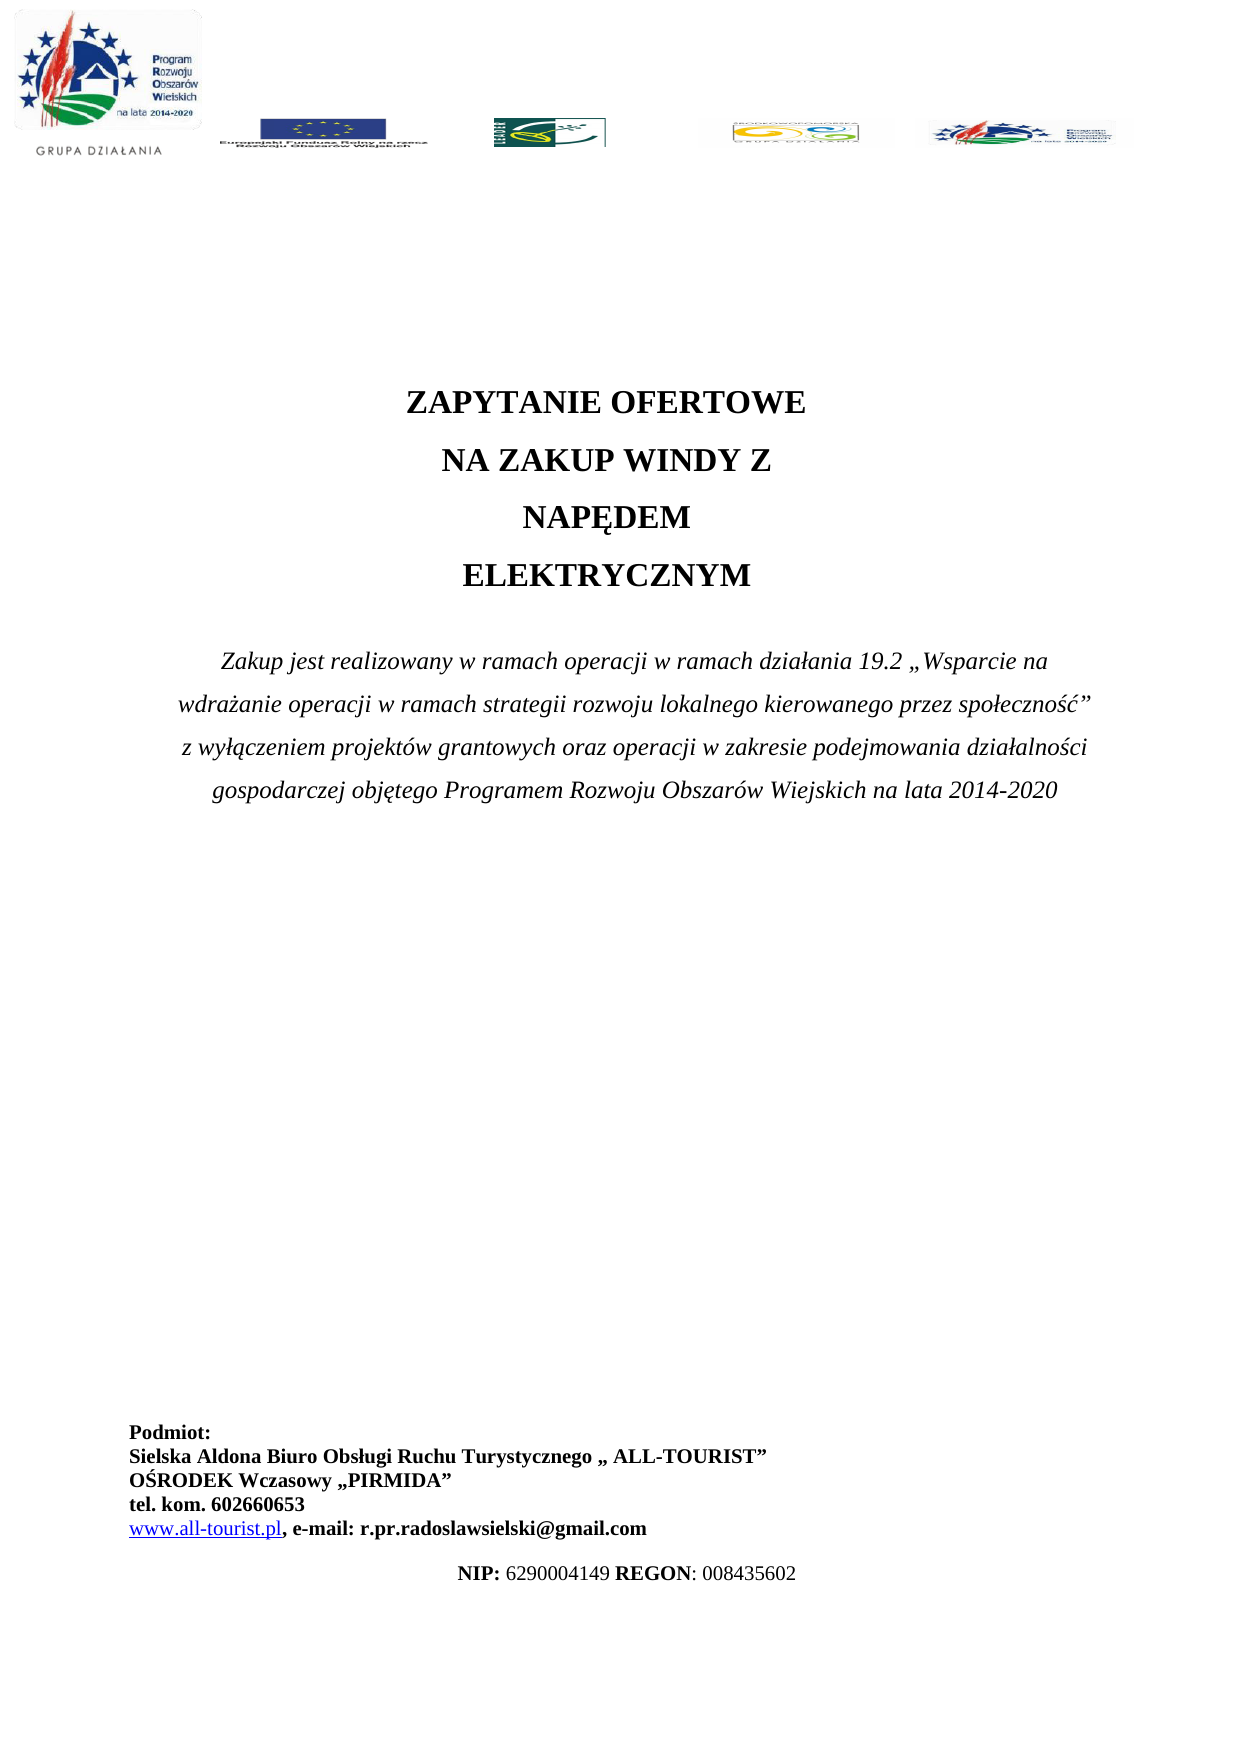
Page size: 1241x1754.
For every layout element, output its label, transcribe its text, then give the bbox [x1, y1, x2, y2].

picture [0, 0, 432, 192]
text www.all-tourist.pl, e-mail: r.pr.radoslawsielski@gmail.com [129, 1516, 1122, 1540]
text OŚRODEK Wczasowy „PIRMIDA” [129, 1468, 1122, 1492]
picture [914, 118, 1134, 148]
text NIP: 6290004149 REGON: 008435602 [168, 1561, 1086, 1585]
picture [507, 118, 609, 148]
text tel. kom. 602660653 [129, 1492, 1122, 1516]
text Podmiot: [129, 1420, 1122, 1444]
text Sielska Aldona Biuro Obsługi Ruchu Turystycznego „ ALL-TOURIST” [129, 1444, 1122, 1468]
text ZAPYTANIE OFERTOWE NA ZAKUP WINDY Z NAPĘDEM ELEKTRYCZNYM [383, 383, 829, 593]
picture [698, 118, 896, 148]
text Zakup jest realizowany w ramach operacji w ramach działania 19.2 „Wsparcie na wdrażanie operacji w ramach strategii rozwoju lokalnego kierowanego przez społeczność” z wyłączeniem projektów grantowych oraz operacji w zakresie podejmowania działalności gospodarczej objętego Programem Rozwoju Obszarów Wiejskich na lata 2014-2020 [173, 646, 1098, 804]
